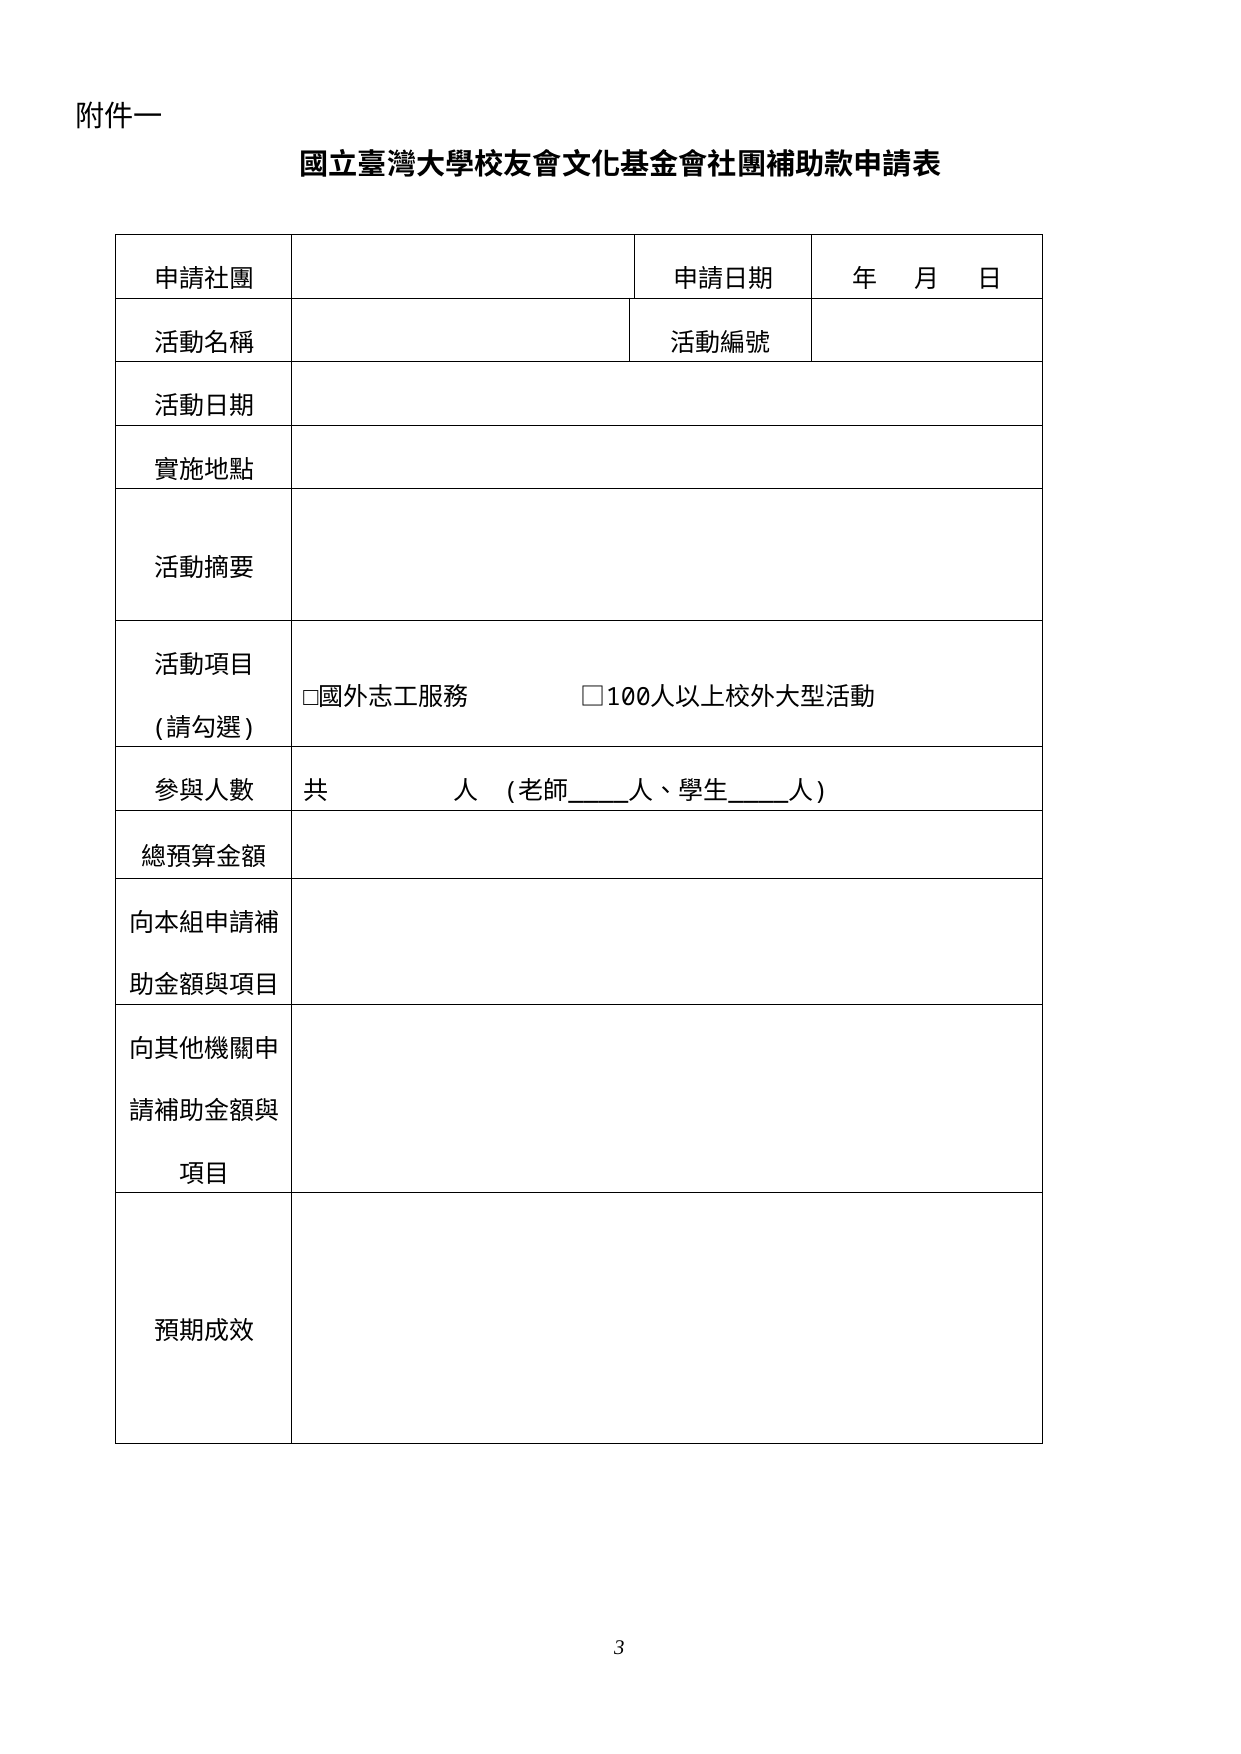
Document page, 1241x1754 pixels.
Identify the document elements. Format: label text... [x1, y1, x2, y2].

table_cell 參與人數 [116, 747, 291, 810]
table_cell 總預算金額 [116, 811, 291, 878]
table_cell 向其他機關申請補助金額與項目 [116, 1005, 291, 1192]
text 附件一 [75, 72, 1165, 134]
table_cell [292, 299, 629, 361]
table_cell [292, 426, 1042, 488]
table_cell 活動編號 [630, 299, 811, 361]
table_cell 向本組申請補助金額與項目 [116, 879, 291, 1004]
table_cell □國外志工服務 □100人以上校外大型活動 [292, 621, 1042, 746]
table_cell 實施地點 [116, 426, 291, 488]
table_cell 活動摘要 [116, 489, 291, 620]
table_cell [292, 811, 1042, 878]
table_cell [292, 879, 1042, 1004]
table_cell [292, 1193, 1042, 1443]
table_cell 預期成效 [116, 1193, 291, 1443]
table_header 年 月 日 [812, 235, 1042, 298]
subtitle 國立臺灣大學校友會文化基金會社團補助款申請表 [75, 134, 1165, 184]
table_cell 共 人 (老師____人、學生____人) [292, 747, 1042, 810]
table_cell [292, 489, 1042, 620]
table_cell 活動名稱 [116, 299, 291, 361]
table_cell [292, 362, 1042, 425]
table_cell 活動項目 (請勾選) [116, 621, 291, 746]
table_header [292, 235, 634, 298]
table_cell [292, 1005, 1042, 1192]
table_header 申請社團 [116, 235, 291, 298]
table_header 申請日期 [635, 235, 811, 298]
table_cell 活動日期 [116, 362, 291, 425]
table_cell [812, 299, 1042, 361]
